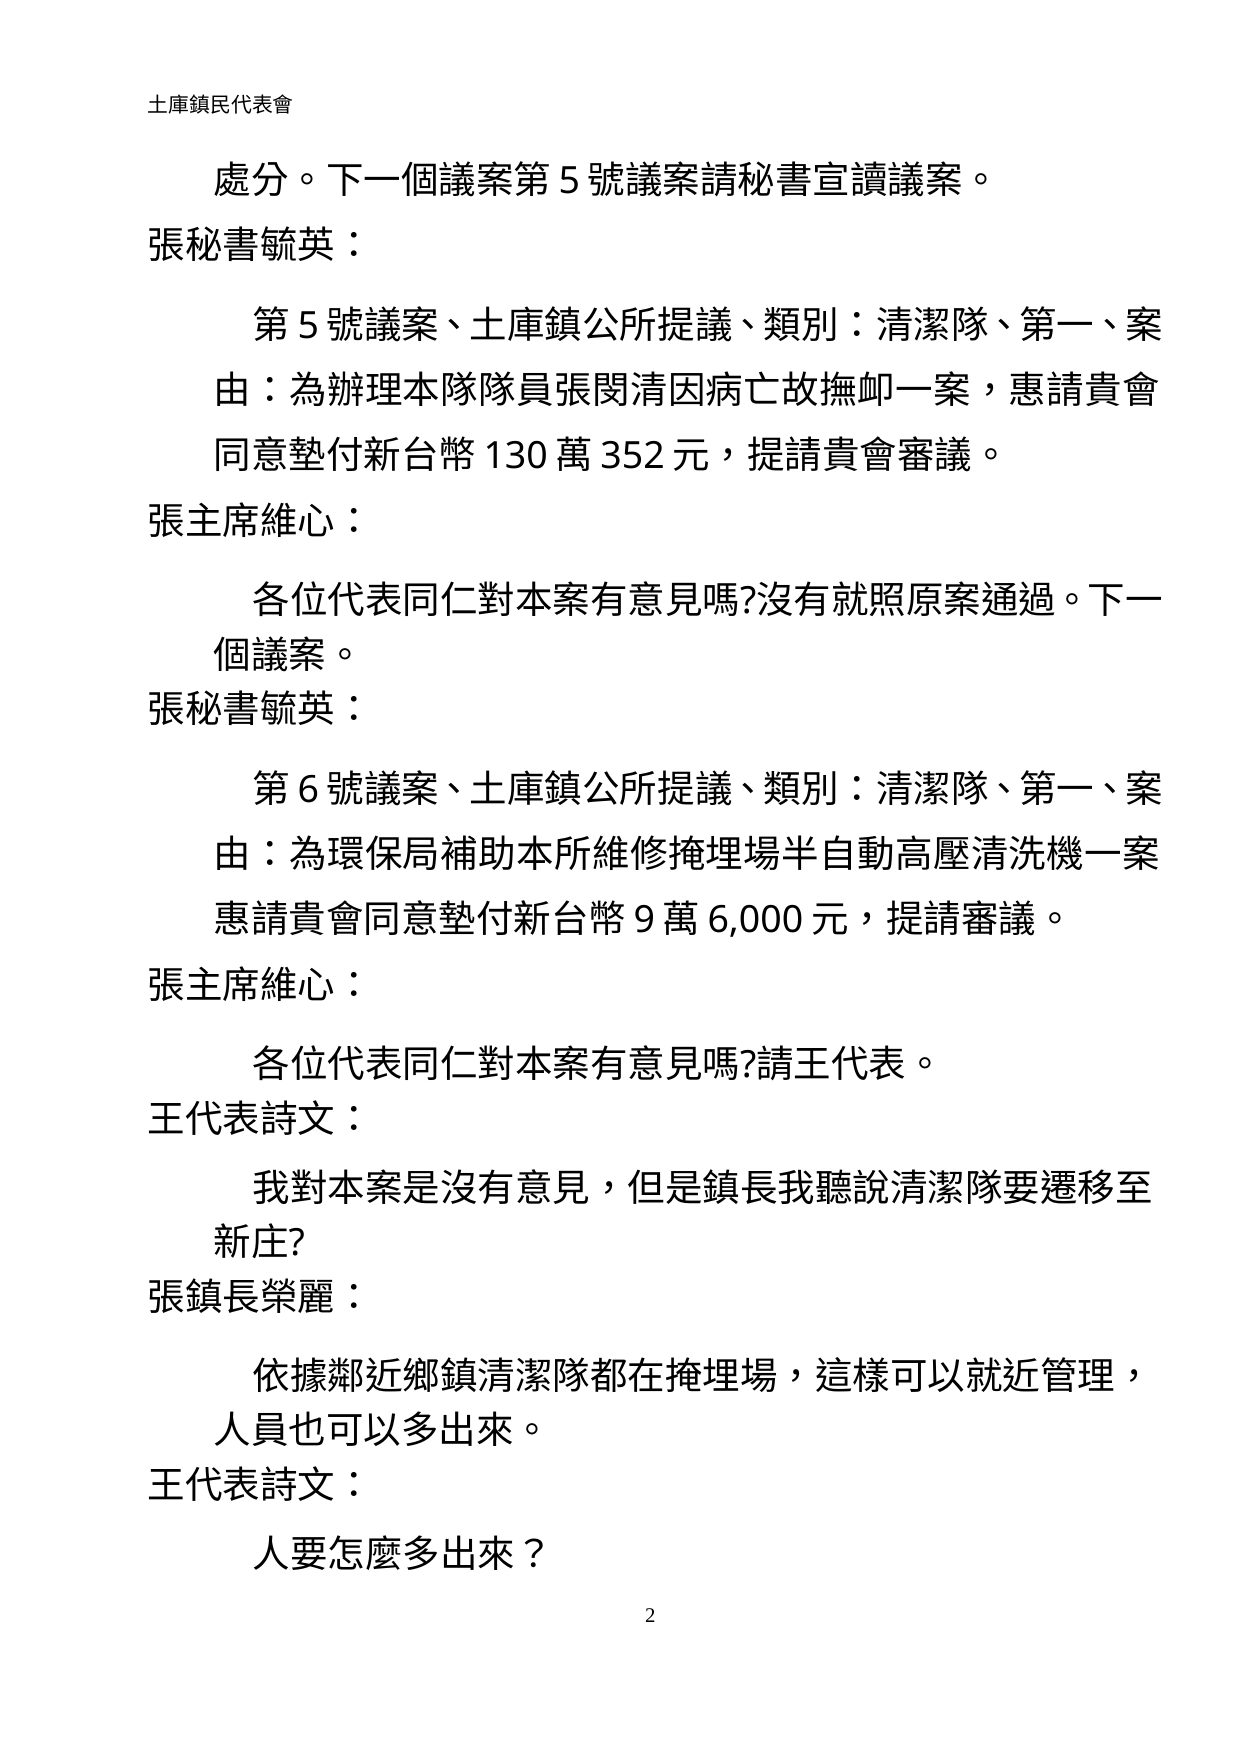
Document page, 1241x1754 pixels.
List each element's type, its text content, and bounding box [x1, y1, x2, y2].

text 張秘書毓英： [148, 215, 1162, 269]
text 人要怎麼多出來？ [213, 1523, 1162, 1578]
text 王代表詩文： [148, 1089, 1162, 1143]
text 第6號議案、土庫鎮公所提議、類別：清潔隊、第一、案由：為環保局補助本所維修掩埋場半自動高壓清洗機一案，惠請貴會同意墊付新台幣9萬6,000元，提請審議。 [213, 759, 1162, 944]
text 王代表詩文： [148, 1454, 1162, 1509]
text 我對本案是沒有意見，但是鎮長我聽說清潔隊要遷移至新庄? [213, 1158, 1162, 1266]
text 各位代表同仁對本案有意見嗎?沒有就照原案通過。下一個議案。 [213, 570, 1162, 679]
text 第5號議案、土庫鎮公所提議、類別：清潔隊、第一、案由：為辦理本隊隊員張閔清因病亡故撫卹一案，惠請貴會同意墊付新台幣130萬352元，提請貴會審議。 [213, 295, 1162, 480]
text 各位代表同仁對本案有意見嗎?請王代表。 [213, 1034, 1162, 1089]
text 處分。下一個議案第5號議案請秘書宣讀議案。 [213, 150, 1162, 204]
text 張鎮長榮麗： [148, 1266, 1162, 1321]
text 張主席維心： [148, 491, 1162, 545]
text 依據鄰近鄉鎮清潔隊都在掩埋場，這樣可以就近管理，人員也可以多出來。 [213, 1346, 1162, 1454]
text 張主席維心： [148, 954, 1162, 1009]
text 張秘書毓英： [148, 679, 1162, 733]
